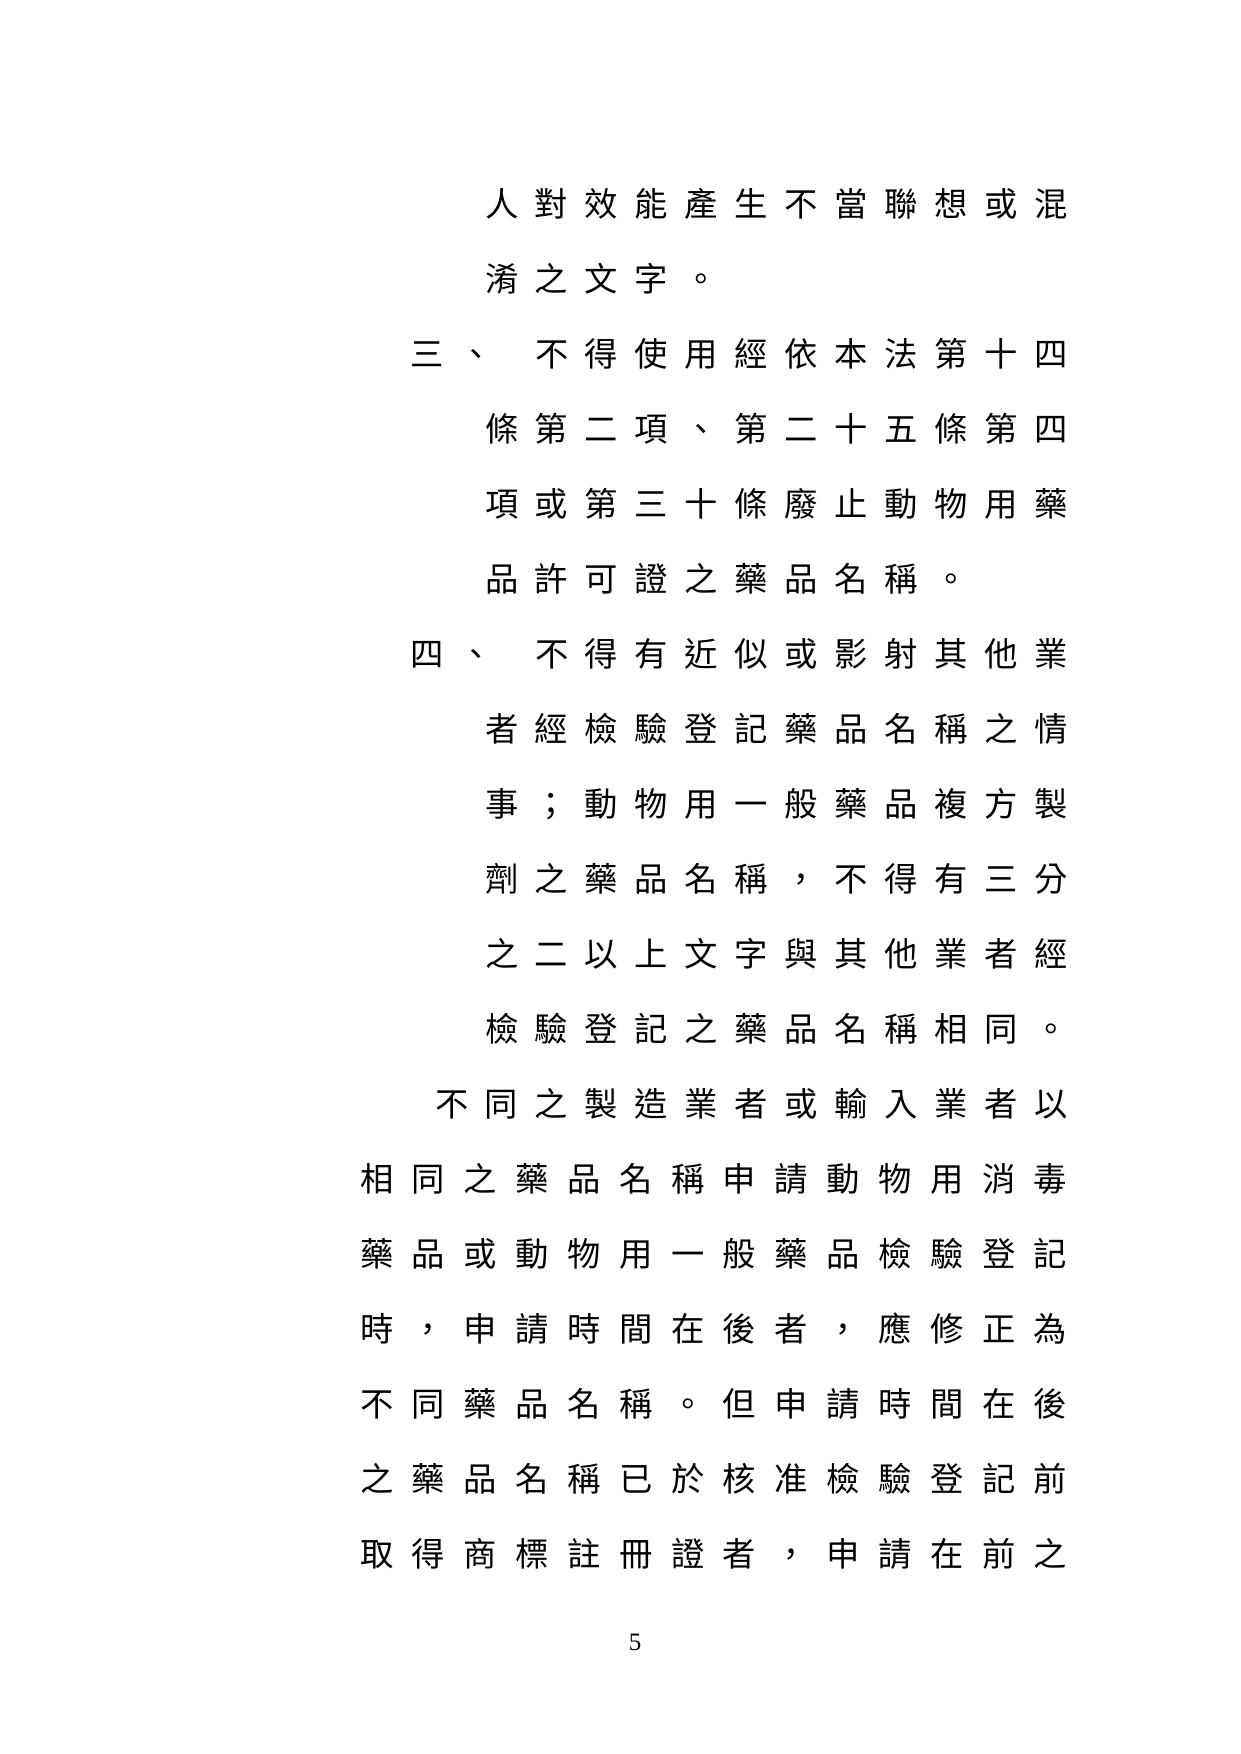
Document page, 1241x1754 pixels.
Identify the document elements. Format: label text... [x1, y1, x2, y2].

list 不得有近似或影射其他業者經檢驗登記藥品名稱之情事；動物用一般藥品複方製劑之藥品名稱，不得有三分之二以上文字與其他業者經檢驗登記之藥品名稱相同。 [406, 614, 1085, 1064]
list 人對效能產生不當聯想或混淆之文字。 [406, 164, 1085, 314]
text 不同之製造業者或輸入業者以相同之藥品名稱申請動物用消毒藥品或動物用一般藥品檢驗登記時，申請時間在後者，應修正為不同藥品名稱。但申請時間在後之藥品名稱已於核准檢驗登記前取得商標註冊證者，申請在前之 [351, 1064, 1085, 1589]
list 不得使用經依本法第十四條第二項、第二十五條第四項或第三十條廢止動物用藥品許可證之藥品名稱。 [406, 314, 1085, 614]
